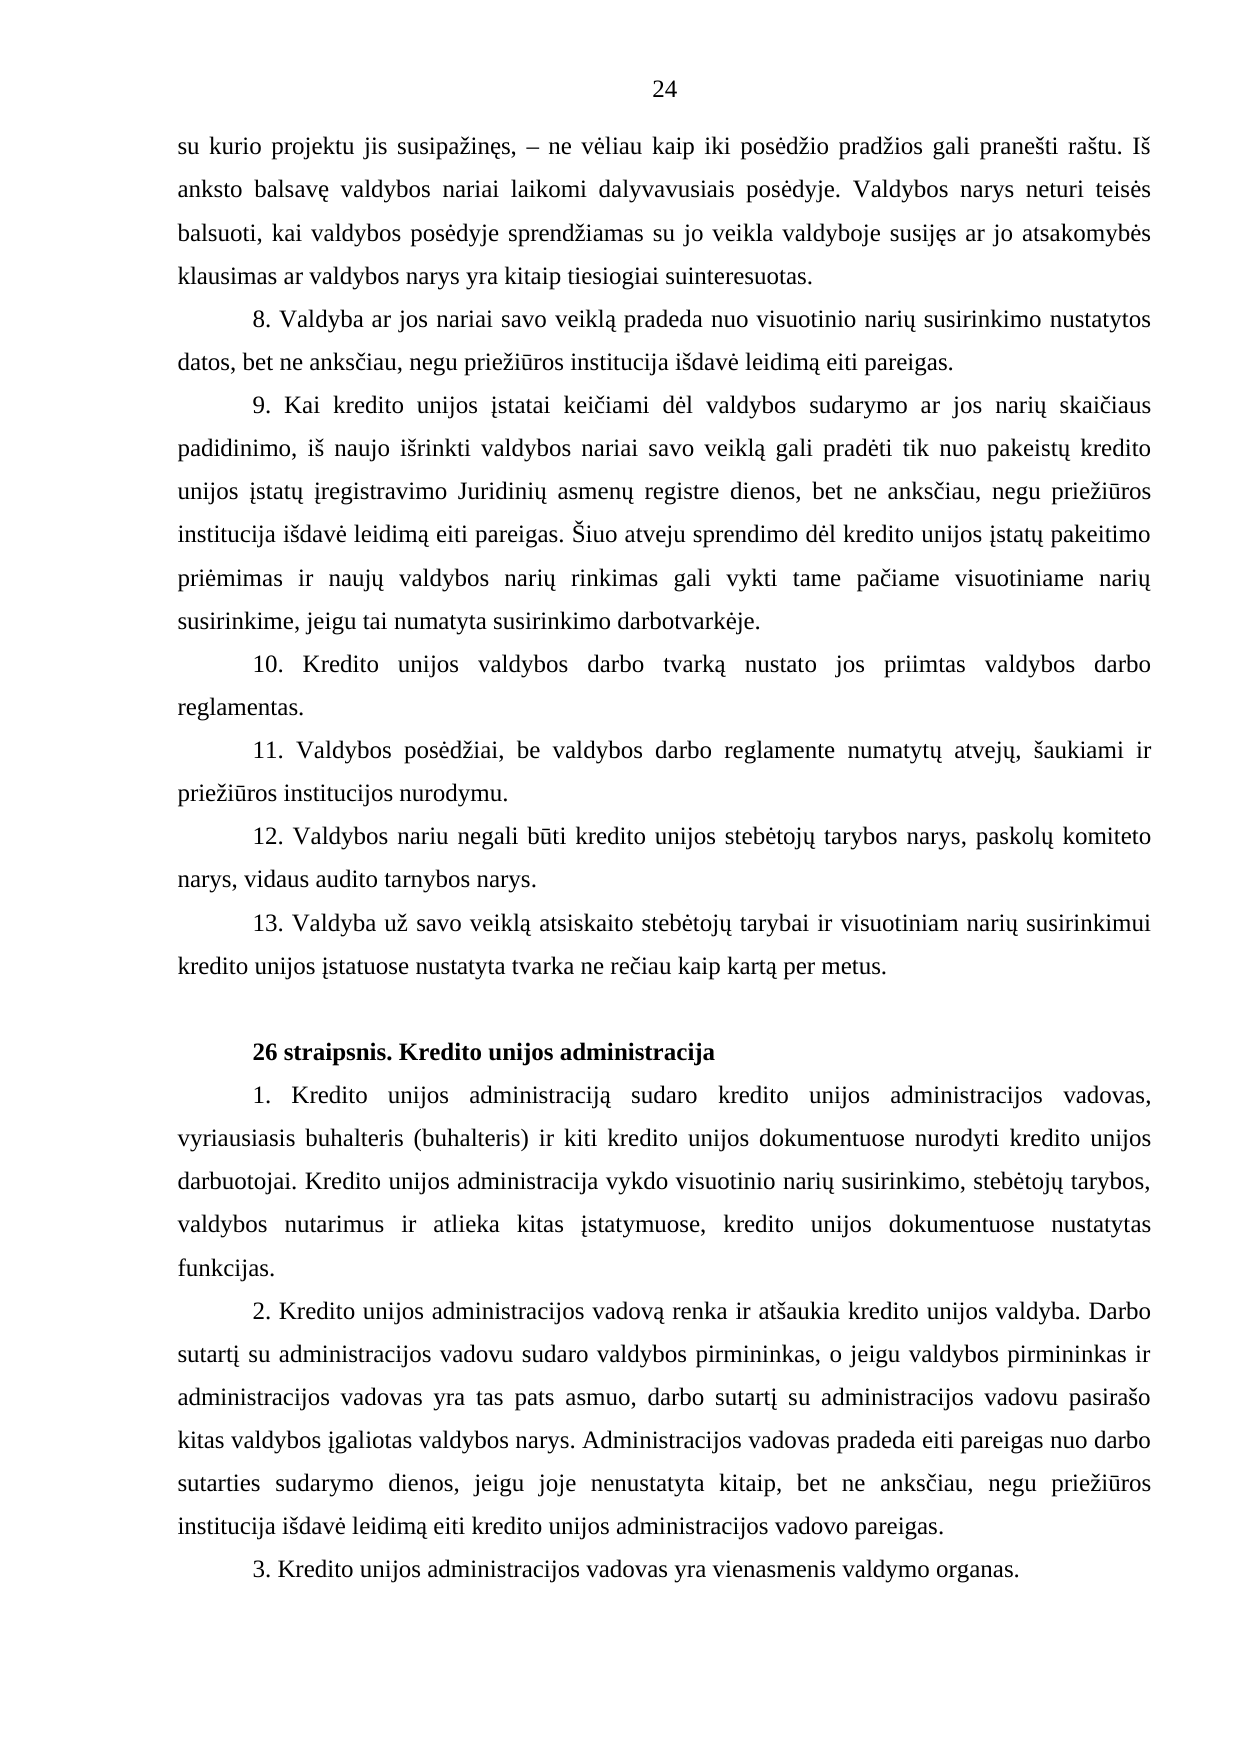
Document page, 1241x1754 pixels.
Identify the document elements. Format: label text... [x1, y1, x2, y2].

text su kurio projektu jis susipažinęs, – ne vėliau kaip iki posėdžio pradžios gali pranešti raštu. Iš anksto balsavę valdybos nariai laikomi dalyvavusiais posėdyje. Valdybos narys neturi teisės balsuoti, kai valdybos posėdyje sprendžiamas su jo veikla valdyboje susijęs ar jo atsakomybės klausimas ar valdybos narys yra kitaip tiesiogiai suinteresuotas. [177, 131, 1152, 289]
text 13. Valdyba už savo veiklą atsiskaito stebėtojų tarybai ir visuotiniam narių susirinkimui kredito unijos įstatuose nustatyta tvarka ne rečiau kaip kartą per metus. [177, 908, 1152, 979]
text 10. Kredito unijos valdybos darbo tvarką nustato jos priimtas valdybos darbo reglamentas. [177, 649, 1152, 721]
text 2. Kredito unijos administracijos vadovą renka ir atšaukia kredito unijos valdyba. Darbo sutartį su administracijos vadovu sudaro valdybos pirmininkas, o jeigu valdybos pirmininkas ir administracijos vadovas yra tas pats asmuo, darbo sutartį su administracijos vadovu pasirašo kitas valdybos įgaliotas valdybos narys. Administracijos vadovas pradeda eiti pareigas nuo darbo sutarties sudarymo dienos, jeigu joje nenustatyta kitaip, bet ne anksčiau, negu priežiūros institucija išdavė leidimą eiti kredito unijos administracijos vadovo pareigas. [177, 1296, 1152, 1540]
text 9. Kai kredito unijos įstatai keičiami dėl valdybos sudarymo ar jos narių skaičiaus padidinimo, iš naujo išrinkti valdybos nariai savo veiklą gali pradėti tik nuo pakeistų kredito unijos įstatų įregistravimo Juridinių asmenų registre dienos, bet ne anksčiau, negu priežiūros institucija išdavė leidimą eiti pareigas. Šiuo atveju sprendimo dėl kredito unijos įstatų pakeitimo priėmimas ir naujų valdybos narių rinkimas gali vykti tame pačiame visuotiniame narių susirinkime, jeigu tai numatyta susirinkimo darbotvarkėje. [177, 390, 1152, 634]
text 8. Valdyba ar jos nariai savo veiklą pradeda nuo visuotinio narių susirinkimo nustatytos datos, bet ne anksčiau, negu priežiūros institucija išdavė leidimą eiti pareigas. [177, 304, 1152, 376]
text 1. Kredito unijos administraciją sudaro kredito unijos administracijos vadovas, vyriausiasis buhalteris (buhalteris) ir kiti kredito unijos dokumentuose nurodyti kredito unijos darbuotojai. Kredito unijos administracija vykdo visuotinio narių susirinkimo, stebėtojų tarybos, valdybos nutarimus ir atlieka kitas įstatymuose, kredito unijos dokumentuose nustatytas funkcijas. [177, 1080, 1152, 1281]
text 12. Valdybos nariu negali būti kredito unijos stebėtojų tarybos narys, paskolų komiteto narys, vidaus audito tarnybos narys. [177, 821, 1152, 893]
text 26 straipsnis. Kredito unijos administracija [177, 1037, 1152, 1066]
text 11. Valdybos posėdžiai, be valdybos darbo reglamente numatytų atvejų, šaukiami ir priežiūros institucijos nurodymu. [177, 735, 1152, 807]
text 3. Kredito unijos administracijos vadovas yra vienasmenis valdymo organas. [177, 1554, 1152, 1583]
